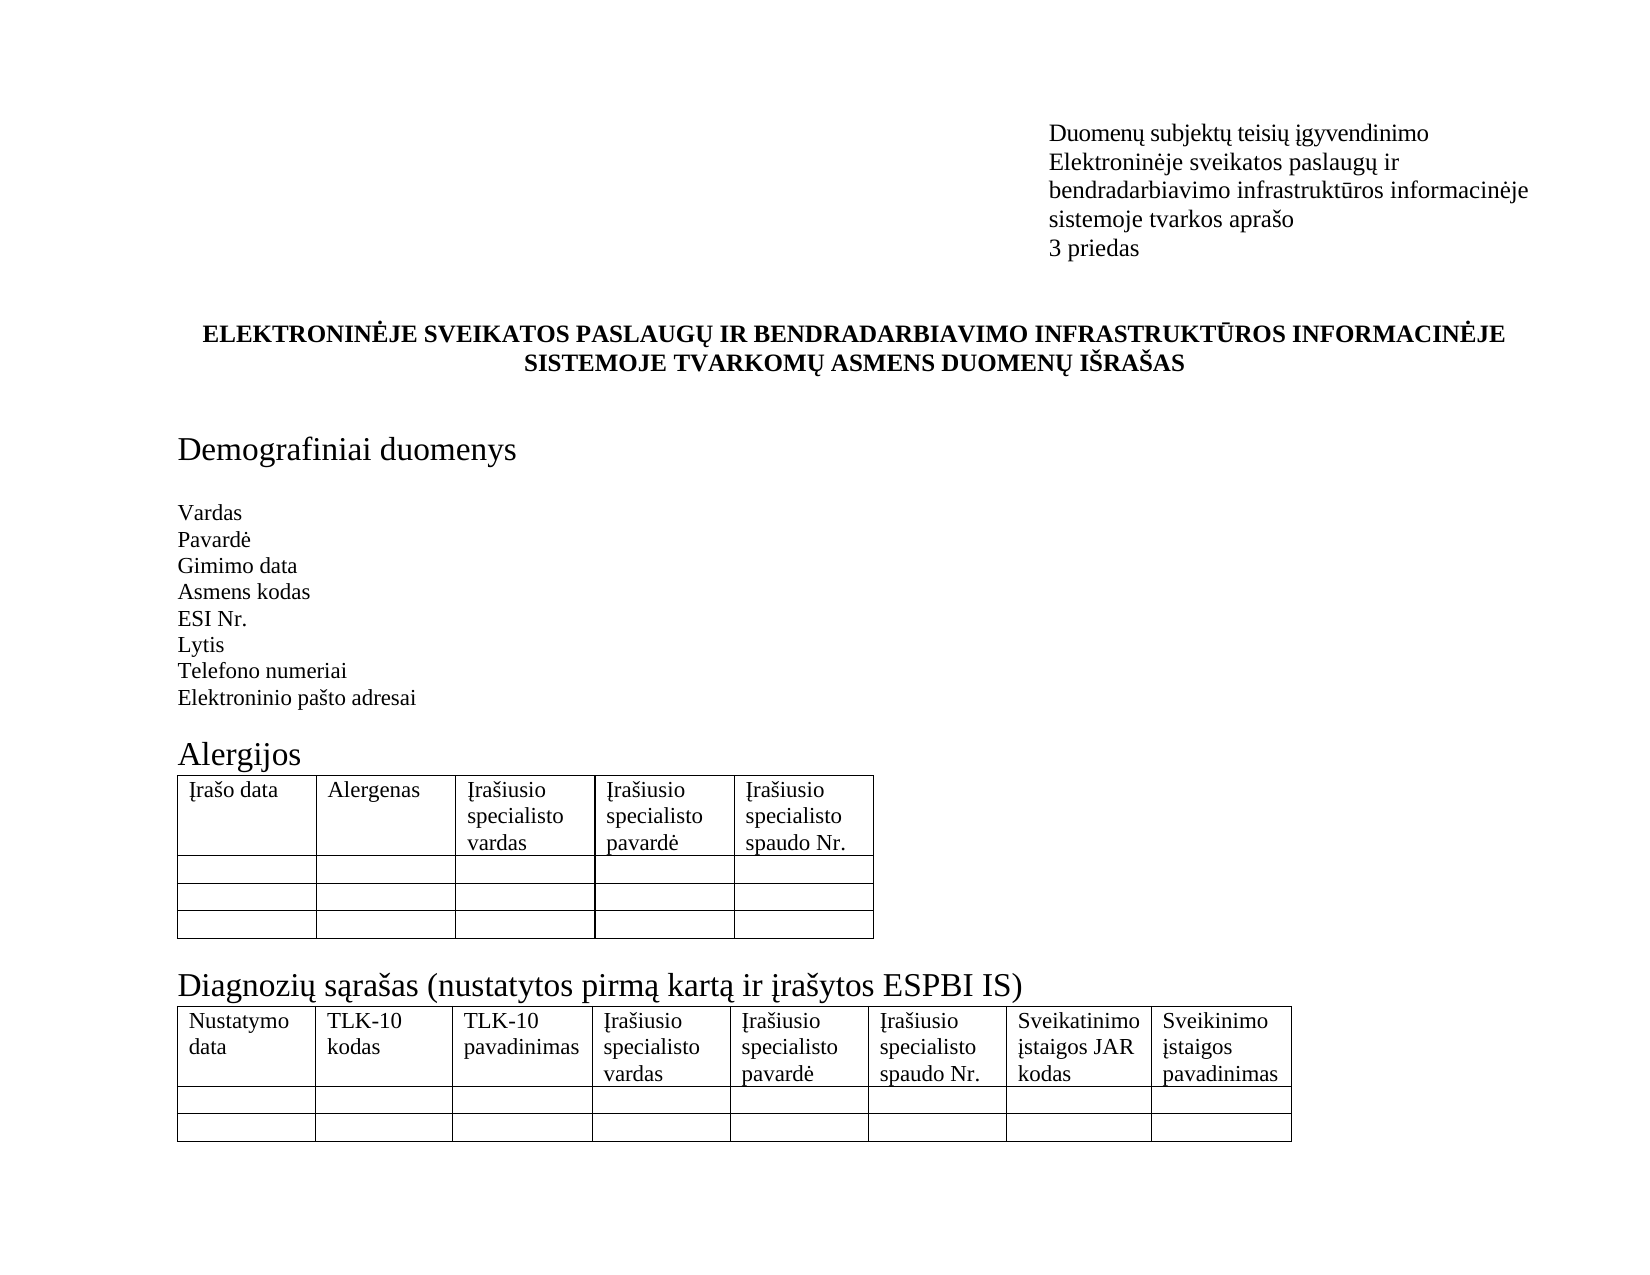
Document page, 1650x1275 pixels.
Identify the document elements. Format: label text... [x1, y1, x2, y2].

text 3 priedas [1048, 233, 1532, 262]
table_cell [178, 1114, 315, 1141]
table_cell [735, 856, 873, 883]
table_cell [317, 884, 455, 910]
table_cell [593, 1087, 730, 1113]
text Duomenų subjektų teisių įgyvendinimo Elektroninėje sveikatos paslaugų ir bendradarbiavimo infrastruktūros informacinėje sistemoje tvarkos aprašo [1048, 118, 1532, 233]
table_cell [178, 1087, 315, 1113]
text ESI Nr. [177, 605, 1532, 631]
text Vardas [177, 499, 1532, 526]
text Diagnozių sąrašas (nustatytos pirmą kartą ir įrašytos ESPBI IS) [177, 965, 1532, 1003]
text Pavardė [177, 526, 1532, 552]
table_header Įrašiusio specialisto vardas [593, 1007, 730, 1086]
table_cell [1152, 1087, 1291, 1113]
table_cell [453, 1087, 592, 1113]
table_cell [596, 884, 734, 910]
text Alergijos [177, 734, 1532, 773]
table_cell [178, 911, 316, 937]
table_cell [596, 911, 734, 937]
table_header Sveikatinimo įstaigos JAR kodas [1007, 1007, 1151, 1086]
table_cell [596, 856, 734, 883]
table_cell [731, 1087, 868, 1113]
table_header Įrašiusio specialisto vardas [456, 776, 594, 855]
table_cell [456, 911, 594, 937]
table_cell [1007, 1087, 1151, 1113]
table_cell [869, 1114, 1006, 1141]
table_header Įrašiusio specialisto pavardė [596, 776, 734, 855]
text Elektroninio pašto adresai [177, 684, 1532, 710]
table_header Įrašo data [178, 776, 316, 855]
text Gimimo data [177, 552, 1532, 578]
table_header Įrašiusio specialisto pavardė [731, 1007, 868, 1086]
table_cell [735, 884, 873, 910]
table_header TLK-10 kodas [316, 1007, 452, 1086]
table_header Sveikinimo įstaigos pavadinimas [1152, 1007, 1291, 1086]
table_cell [317, 856, 455, 883]
table_cell [1007, 1114, 1151, 1141]
table_cell [453, 1114, 592, 1141]
text Lytis [177, 631, 1532, 657]
text Telefono numeriai [177, 657, 1532, 684]
table_header TLK-10 pavadinimas [453, 1007, 592, 1086]
table_cell [178, 856, 316, 883]
table_header Alergenas [317, 776, 455, 855]
table_cell [316, 1114, 452, 1141]
table_header Įrašiusio specialisto spaudo Nr. [735, 776, 873, 855]
table_header Įrašiusio specialisto spaudo Nr. [869, 1007, 1006, 1086]
table_cell [456, 884, 594, 910]
table_cell [456, 856, 594, 883]
table_cell [731, 1114, 868, 1141]
table_cell [869, 1087, 1006, 1113]
table_cell [735, 911, 873, 937]
table_cell [1152, 1114, 1291, 1141]
table_cell [316, 1087, 452, 1113]
text ELEKTRONINĖJE SVEIKATOS PASLAUGŲ IR BENDRADARBIAVIMO INFRASTRUKTŪROS INFORMACINĖJE SISTEMOJE TVARKOMŲ ASMENS DUOMENŲ IŠRAŠAS [177, 319, 1532, 377]
table_header Nustatymo data [178, 1007, 315, 1086]
table_cell [317, 911, 455, 937]
table_cell [593, 1114, 730, 1141]
table_cell [178, 884, 316, 910]
text Demografiniai duomenys [177, 430, 1532, 468]
text Asmens kodas [177, 578, 1532, 605]
